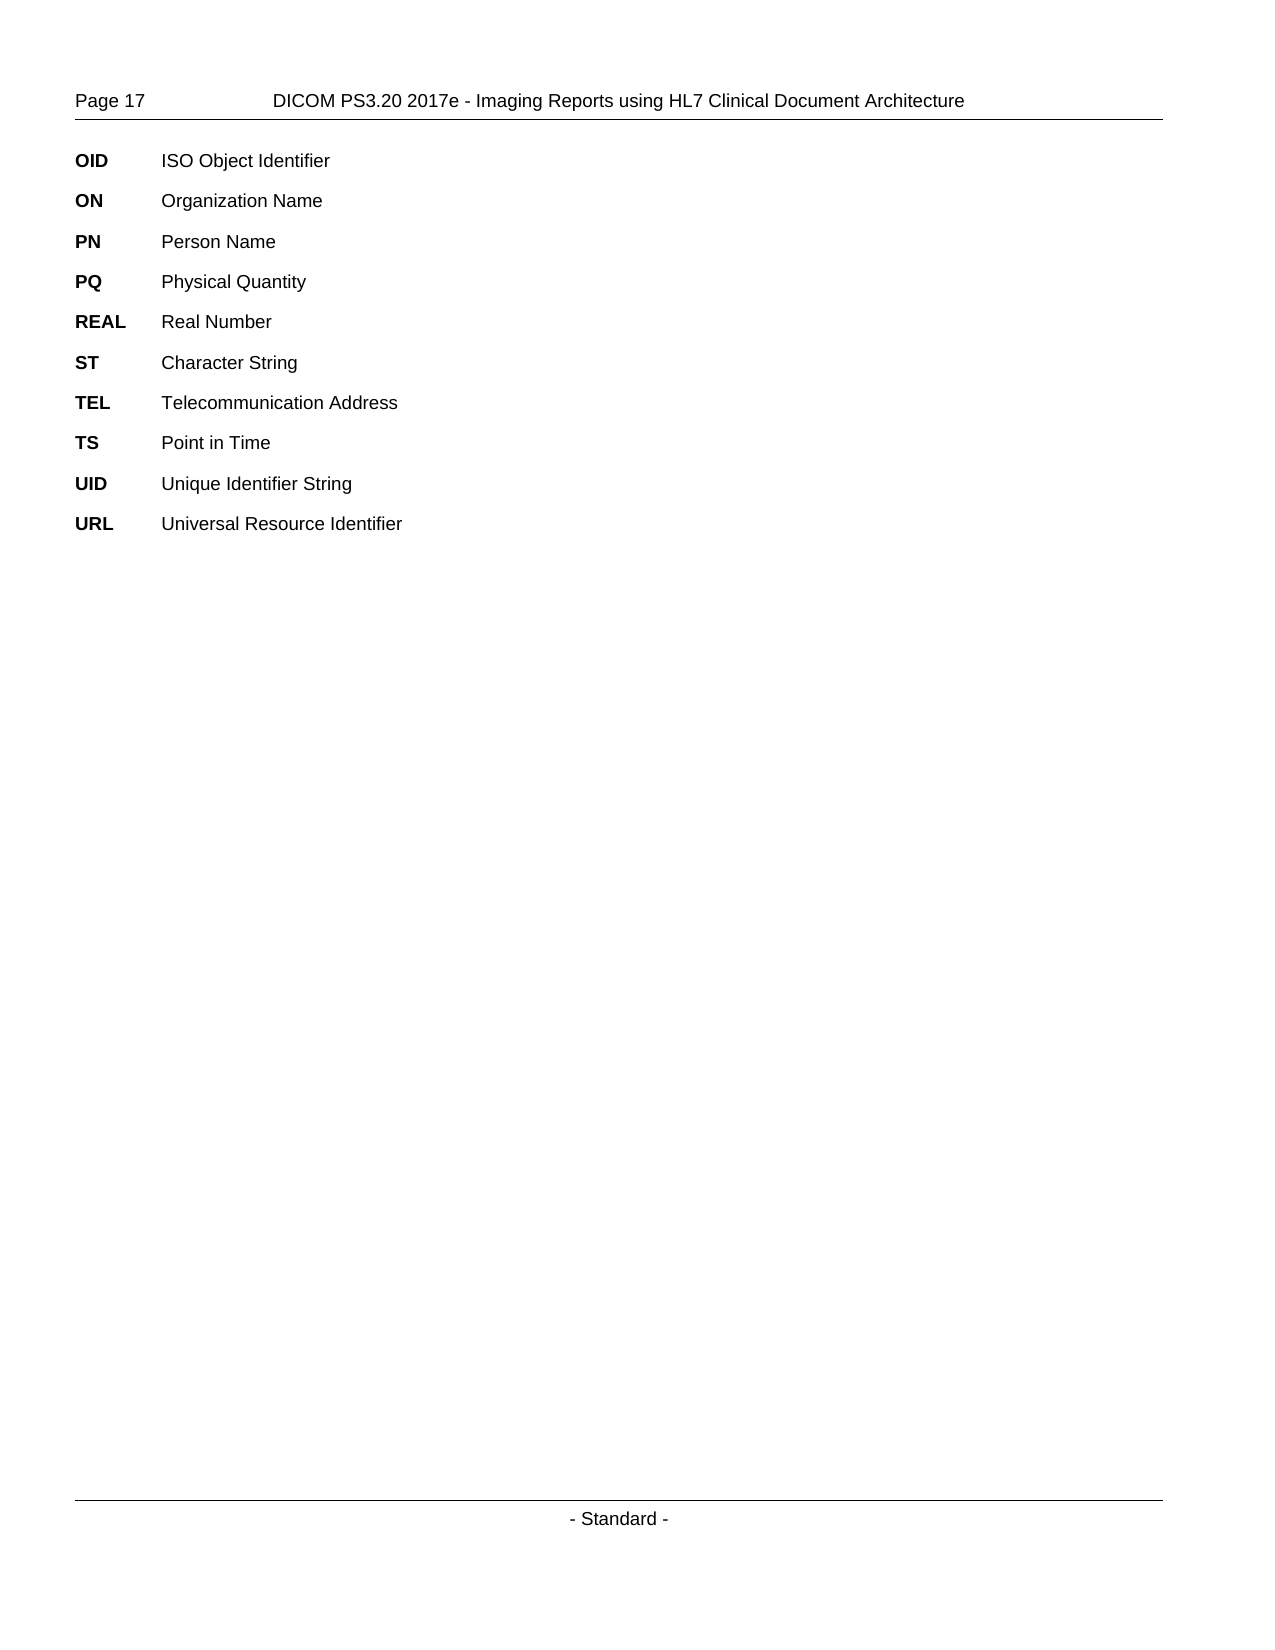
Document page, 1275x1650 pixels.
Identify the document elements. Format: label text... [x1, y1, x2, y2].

text TS Point in Time [75, 432, 1162, 454]
text OID ISO Object Identifier [75, 150, 1162, 172]
text PN Person Name [75, 231, 1162, 252]
text PQ Physical Quantity [75, 271, 1162, 292]
text ST Character String [75, 352, 1162, 373]
text TEL Telecommunication Address [75, 392, 1162, 413]
text URL Universal Resource Identifier [75, 513, 1162, 534]
text REAL Real Number [75, 311, 1162, 333]
text UID Unique Identifier String [75, 472, 1162, 494]
text ON Organization Name [75, 190, 1162, 212]
